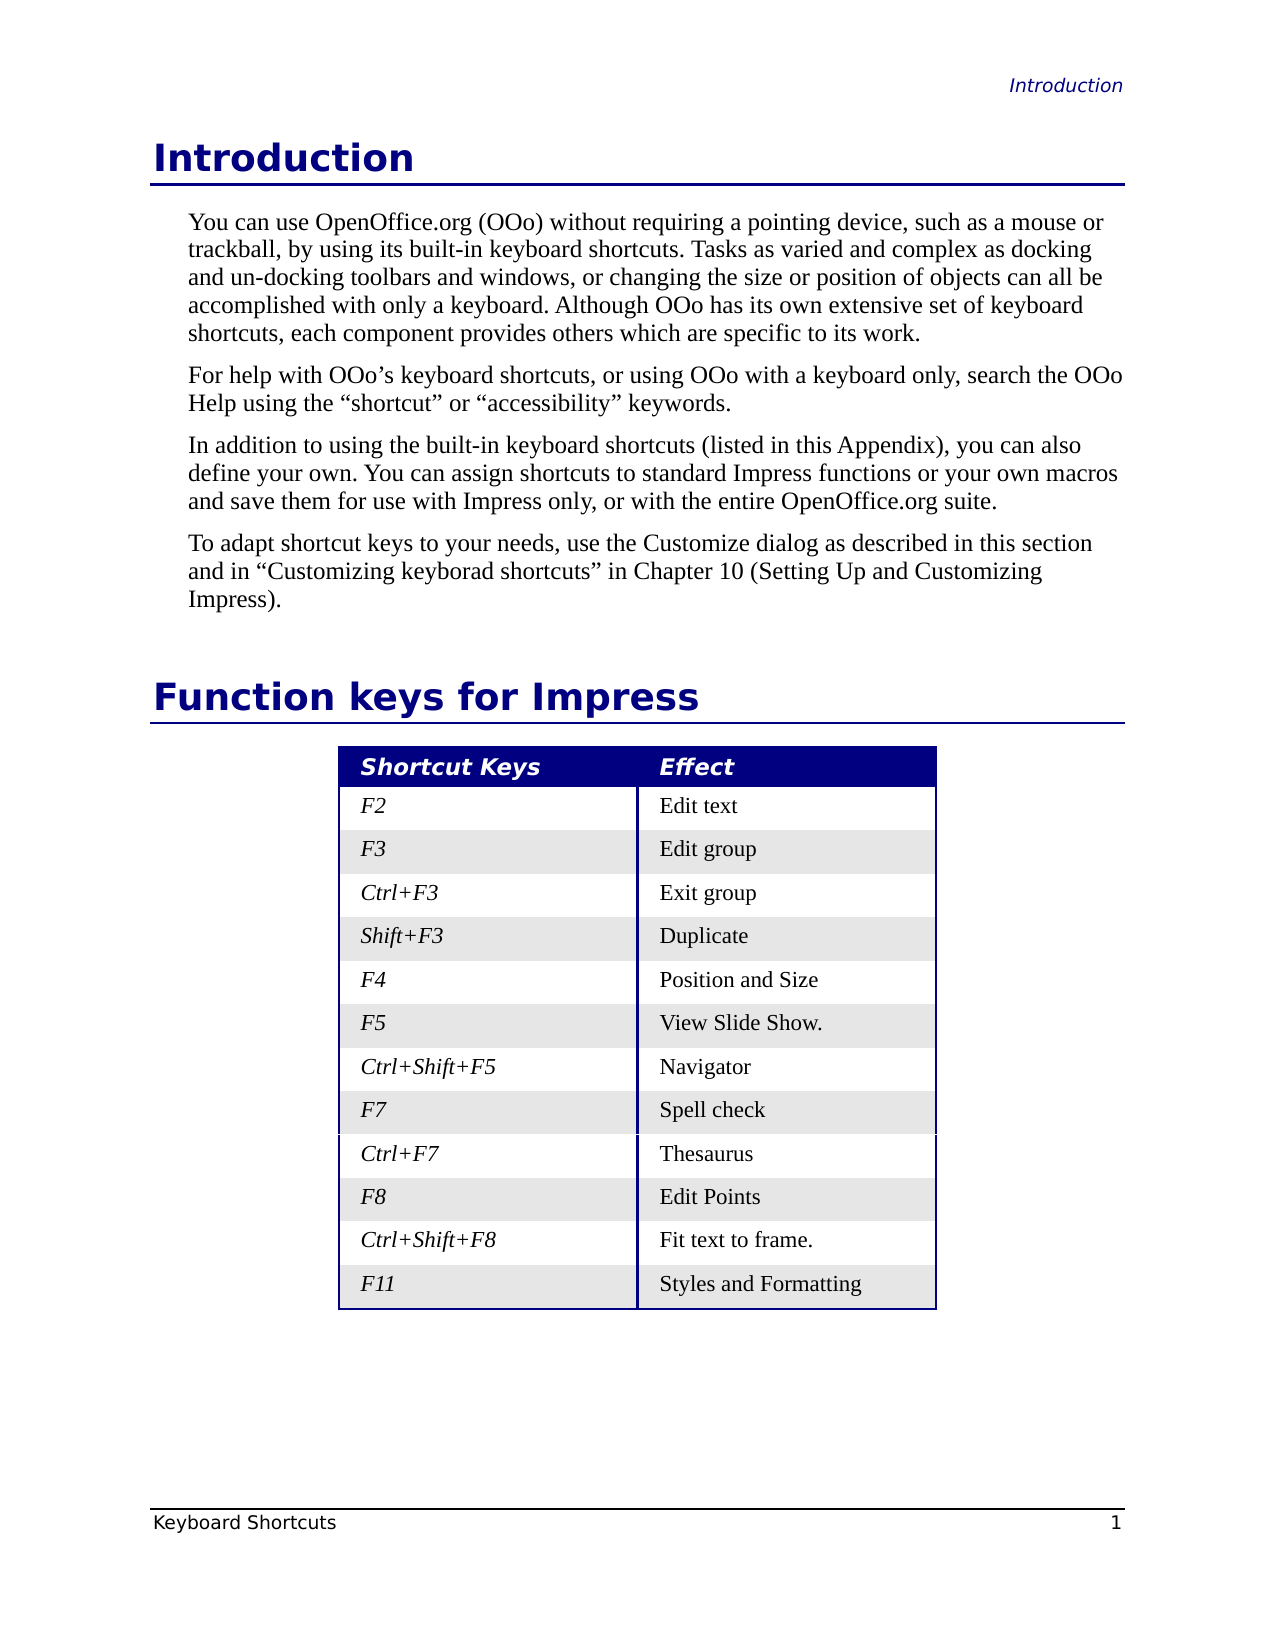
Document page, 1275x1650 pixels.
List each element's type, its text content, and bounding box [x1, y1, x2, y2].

table_cell Ctrl+F7 [340, 1135, 636, 1178]
table_cell F8 [340, 1178, 636, 1221]
table_cell Fit text to frame. [639, 1221, 935, 1265]
table_cell Edit text [639, 787, 935, 830]
table_cell Styles and Formatting [639, 1265, 935, 1308]
table_cell F11 [340, 1265, 636, 1308]
table_cell Exit group [639, 874, 935, 917]
table_cell Thesaurus [639, 1135, 935, 1178]
table_cell F2 [340, 787, 636, 830]
table_header Effect [639, 748, 935, 787]
table_cell Spell check [639, 1091, 935, 1134]
table_cell Ctrl+Shift+F8 [340, 1221, 636, 1265]
table_cell View Slide Show. [639, 1004, 935, 1048]
table_cell Ctrl+F3 [340, 874, 636, 917]
table_cell Edit group [639, 830, 935, 874]
table_cell Ctrl+Shift+F5 [340, 1048, 636, 1091]
text In addition to using the built-in keyboard shortcuts (listed in this Appendix), you can also define your own. You can assign shortcuts to standard Impress functions or your own macros and save them for use with Impress only, or with the entire OpenOffice.org suite. [188, 431, 1125, 514]
table_cell Position and Size [639, 961, 935, 1004]
text To adapt shortcut keys to your needs, use the Customize dialog as described in this section and in “Customizing keyborad shortcuts” in Chapter 10 (Setting Up and Customizing Impress). [188, 529, 1125, 612]
subtitle Function keys for Impress [150, 672, 1125, 722]
table_cell Shift+F3 [340, 917, 636, 961]
text For help with OOo’s keyboard shortcuts, or using OOo with a keyboard only, search the OOo Help using the “shortcut” or “accessibility” keywords. [188, 361, 1125, 417]
text You can use OpenOffice.org (OOo) without requiring a pointing device, such as a mouse or trackball, by using its built-in keyboard shortcuts. Tasks as varied and complex as docking and un-docking toolbars and windows, or changing the size or position of objects can all be accomplished with only a keyboard. Although OOo has its own extensive set of keyboard shortcuts, each component provides others which are specific to its work. [188, 208, 1125, 346]
table_cell F7 [340, 1091, 636, 1134]
table_header Shortcut Keys [340, 748, 636, 787]
table_cell F5 [340, 1004, 636, 1048]
table_cell Duplicate [639, 917, 935, 961]
table_cell F4 [340, 961, 636, 1004]
subtitle Introduction [150, 134, 1125, 183]
table_cell F3 [340, 830, 636, 874]
table_cell Navigator [639, 1048, 935, 1091]
table_cell Edit Points [639, 1178, 935, 1221]
